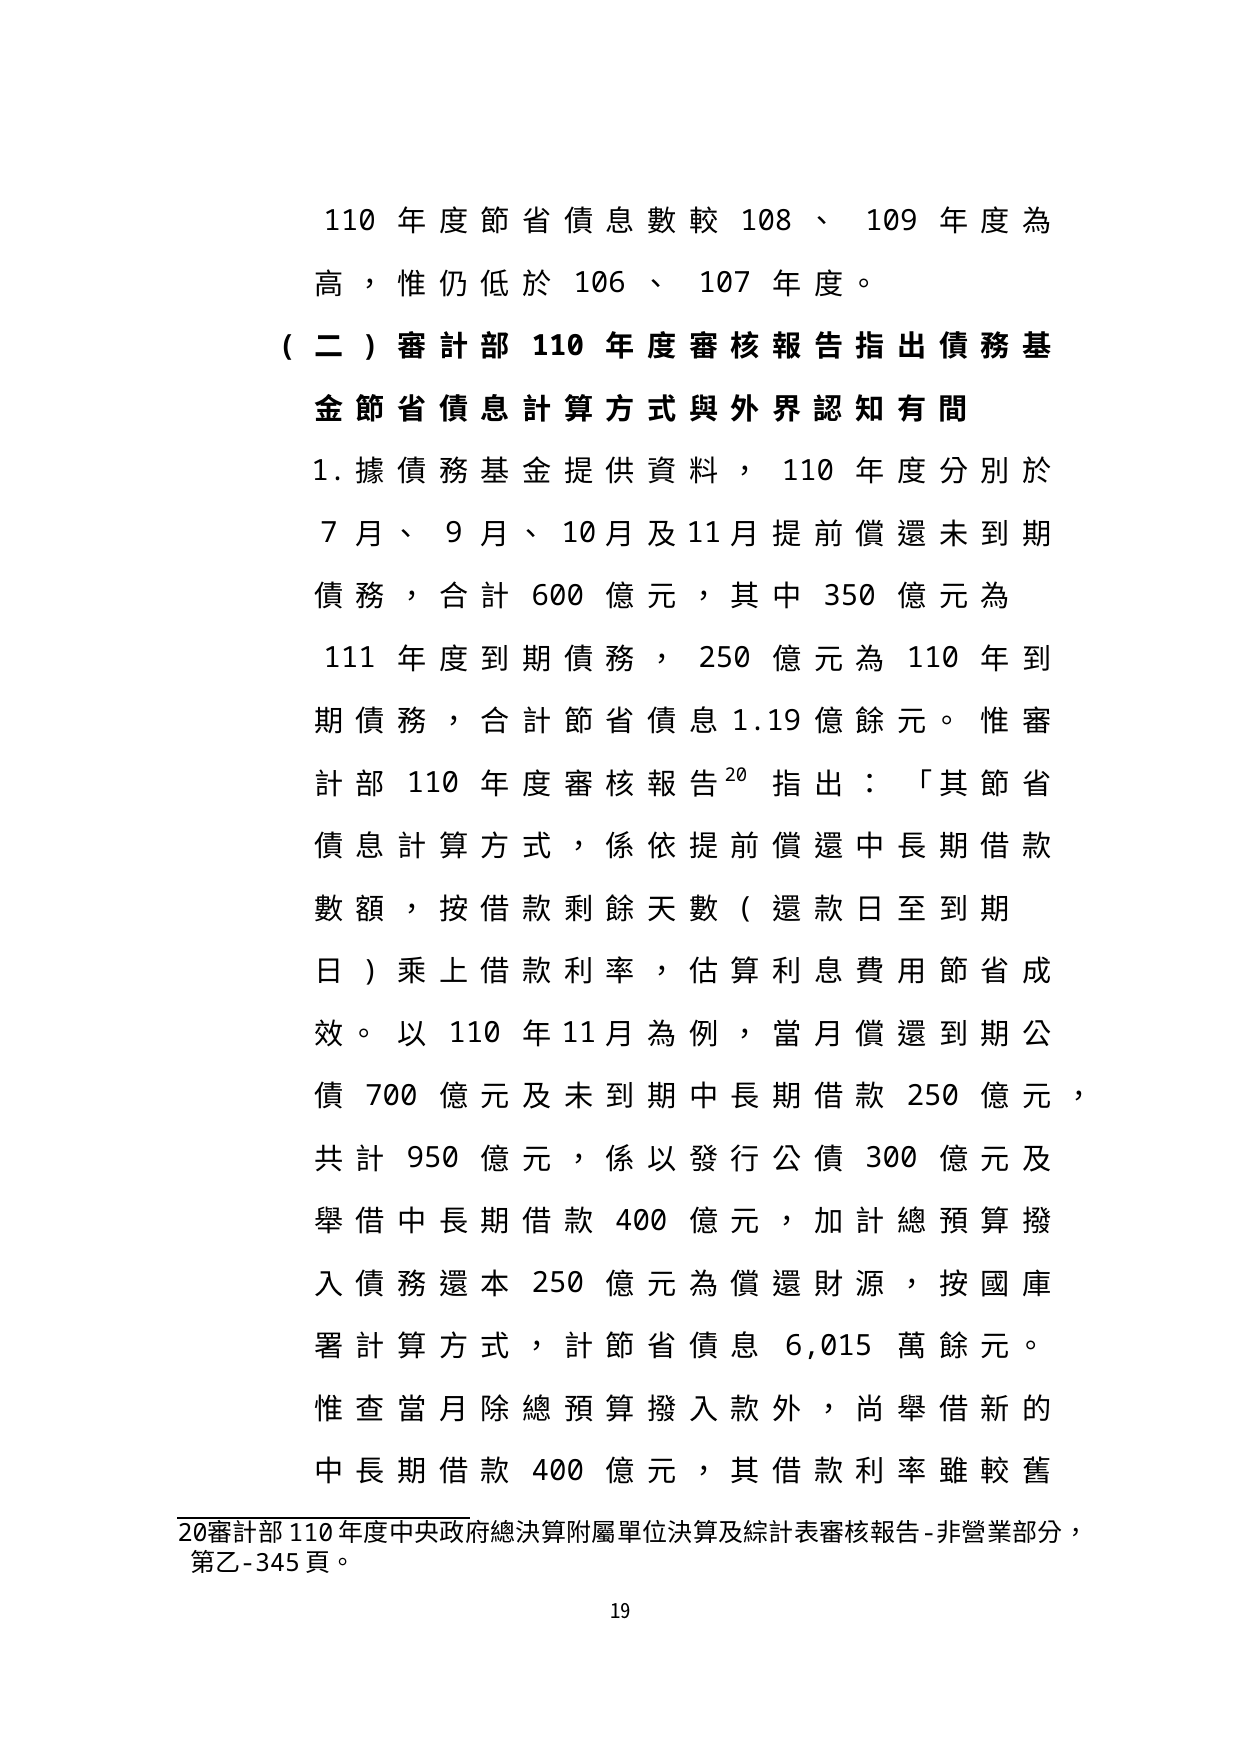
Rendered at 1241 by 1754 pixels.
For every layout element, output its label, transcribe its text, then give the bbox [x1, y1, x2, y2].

text 審計部110年度中央政府總決算附屬單位決算及綜計表審核報告-非營業部分，第乙-345頁。 [177, 1518, 1063, 1577]
text (二)審計部110年度審核報告指出債務基金節省債息計算方式與外界認知有間 [242, 302, 1058, 427]
text 1.據債務基金提供資料，110年度分別於7月、9月、10月及11月提前償還未到期債務，合計600億元，其中350億元為111年度到期債務，250億元為110年到期債務，合計節省債息1.19億餘元。惟審計部110年度審核報告指出：「其節省債息計算方式，係依提前償還中長期借款數額，按借款剩餘天數(還款日至到期日)乘上借款利率，估算利息費用節省成效。以110年11月為例，當月償還到期公債700億元及未到期中長期借款250億元，共計950億元，係以發行公債300億元及舉借中長期借款400億元，加計總預算撥入債務還本250億元為償還財源，按國庫署計算方式，計節省債息6,015萬餘元。惟查當月除總預算撥入款外，尚舉借新的中長期借款400億元，其借款利率雖較舊債中長期借款利率低，借款後仍有利息支出，且當月發行300億元公債利率甚較舊債利率為高，該署核算節省債息，未考量舉借新債利息，顯欠合宜。」 [271, 427, 1058, 1490]
text 110年度節省債息數較108、109年度為高，惟仍低於106、107年度。 [271, 177, 1058, 302]
